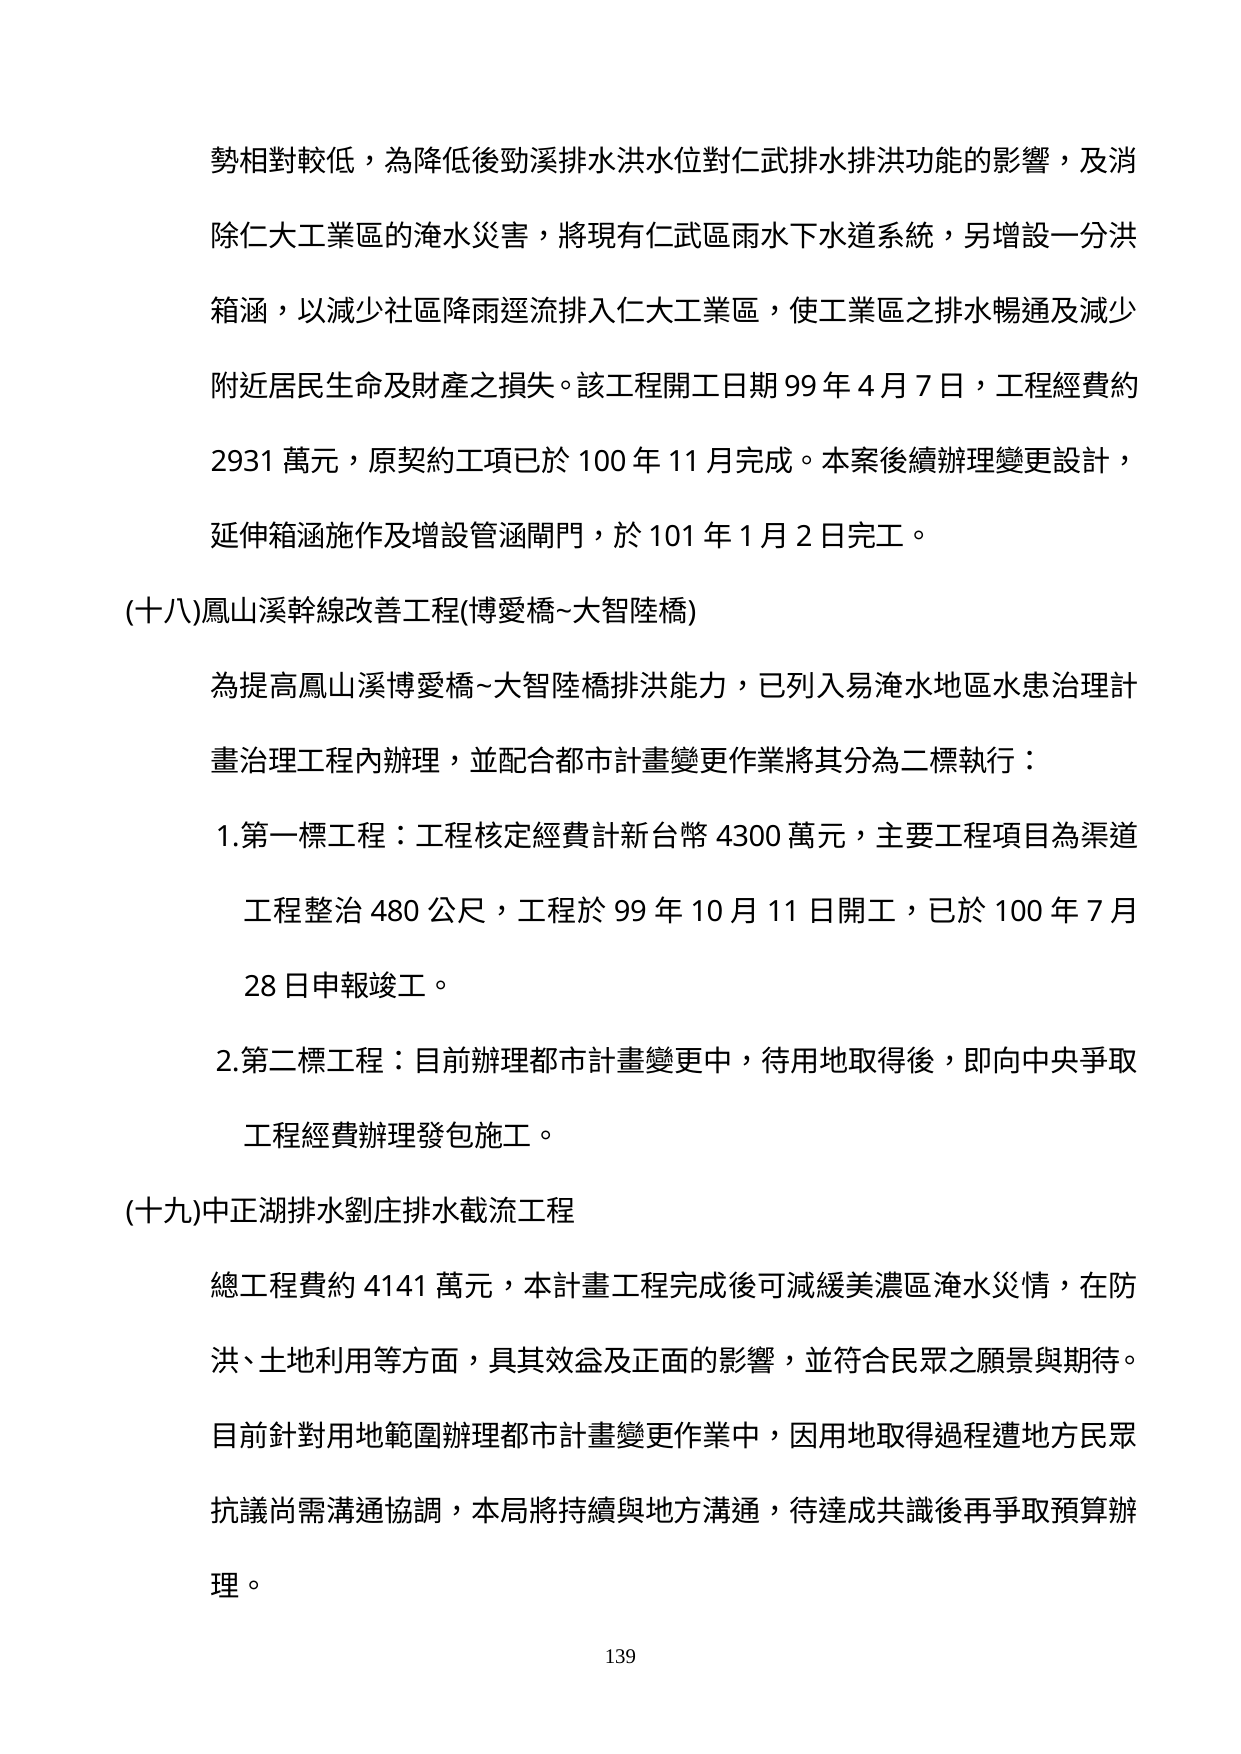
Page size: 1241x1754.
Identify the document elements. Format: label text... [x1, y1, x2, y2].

text 1.第一標工程：工程核定經費計新台幣4300萬元，主要工程項目為渠道工程整治480公尺，工程於99年10月11日開工，已於100年7月28日申報竣工。 [215, 796, 1140, 1021]
text 總工程費約4141萬元，本計畫工程完成後可減緩美濃區淹水災情，在防洪、土地利用等方面，具其效益及正面的影響，並符合民眾之願景與期待。目前針對用地範圍辦理都市計畫變更作業中，因用地取得過程遭地方民眾抗議尚需溝通協調，本局將持續與地方溝通，待達成共識後再爭取預算辦理。 [210, 1246, 1140, 1621]
text (十八)鳳山溪幹線改善工程(博愛橋~大智陸橋) [125, 571, 1140, 646]
text (十九)中正湖排水劉庄排水截流工程 [125, 1171, 1140, 1246]
text 2.第二標工程：目前辦理都市計畫變更中，待用地取得後，即向中央爭取工程經費辦理發包施工。 [215, 1021, 1140, 1171]
text 為提高鳳山溪博愛橋~大智陸橋排洪能力，已列入易淹水地區水患治理計畫治理工程內辦理，並配合都市計畫變更作業將其分為二標執行： [210, 646, 1140, 796]
text 勢相對較低，為降低後勁溪排水洪水位對仁武排水排洪功能的影響，及消除仁大工業區的淹水災害，將現有仁武區雨水下水道系統，另增設一分洪箱涵，以減少社區降雨逕流排入仁大工業區，使工業區之排水暢通及減少附近居民生命及財產之損失。該工程開工日期99年4月7日，工程經費約2931萬元，原契約工項已於100年11月完成。本案後續辦理變更設計，延伸箱涵施作及增設管涵閘門，於101年1月2日完工。 [210, 121, 1140, 571]
